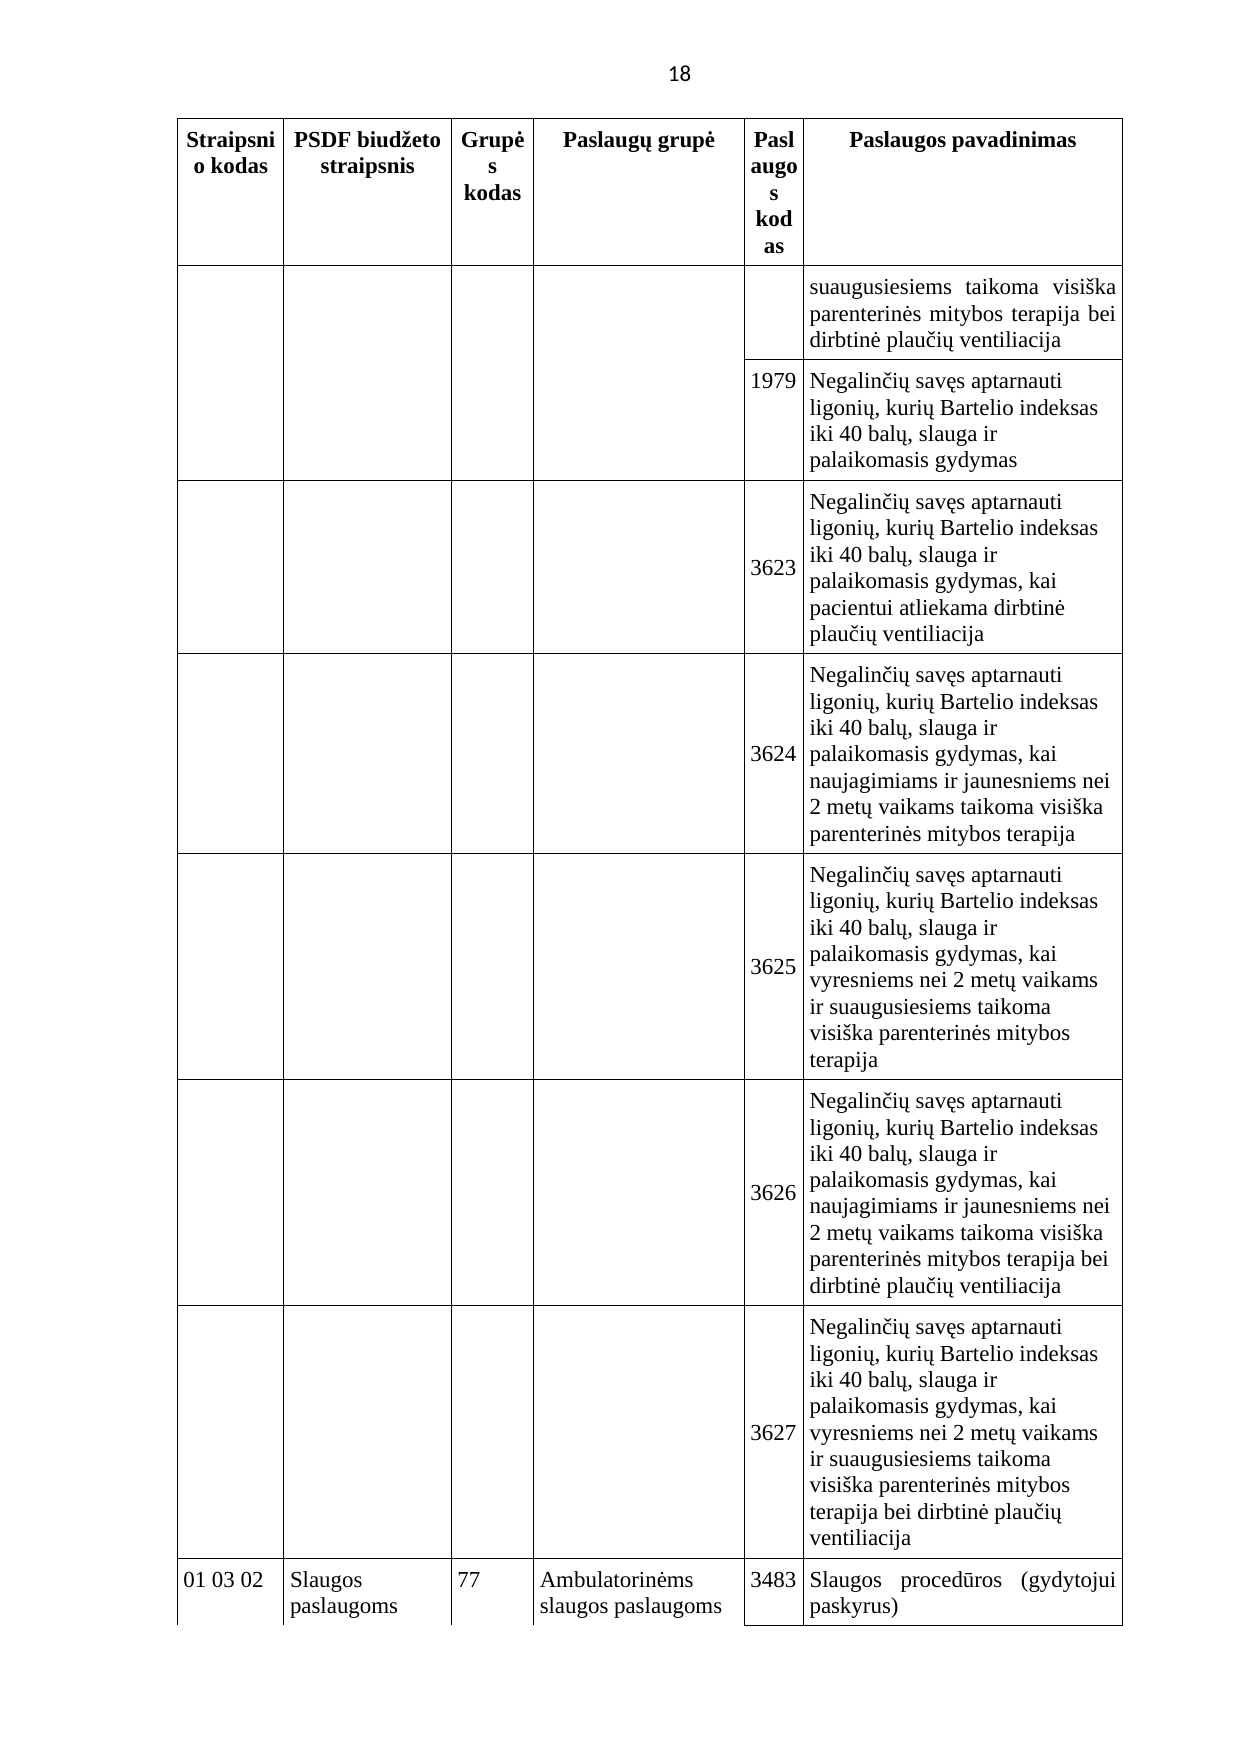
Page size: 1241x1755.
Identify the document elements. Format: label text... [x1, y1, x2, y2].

table_header Paslaugos kodas [745, 119, 803, 265]
table_cell Slaugos paslaugoms [284, 1559, 451, 1625]
table_cell Negalinčių savęs aptarnauti ligonių, kurių Bartelio indeksas iki 40 balų, slauga ir palaikomasis gydymas, kai pacientui atliekama dirbtinė plaučių ventiliacija [804, 481, 1122, 653]
table_cell Negalinčių savęs aptarnauti ligonių, kurių Bartelio indeksas iki 40 balų, slauga ir palaikomasis gydymas, kai vyresniems nei 2 metų vaikams ir suaugusiesiems taikoma visiška parenterinės mitybos terapija bei dirbtinė plaučių ventiliacija [804, 1306, 1122, 1557]
table_header PSDF biudžeto straipsnis [284, 119, 451, 265]
table_cell [284, 654, 451, 853]
table_cell 3626 [745, 1080, 803, 1305]
table_cell 3625 [745, 854, 803, 1079]
table_cell [534, 266, 744, 359]
table_cell [534, 654, 744, 853]
table_cell [178, 1306, 283, 1557]
table_cell Ambulatorinėms slaugos paslaugoms [534, 1559, 744, 1625]
table_cell [452, 481, 533, 653]
table_cell [452, 854, 533, 1079]
table_cell Negalinčių savęs aptarnauti ligonių, kurių Bartelio indeksas iki 40 balų, slauga ir palaikomasis gydymas [804, 360, 1122, 480]
table_cell [284, 359, 451, 480]
table_cell suaugusiesiems taikoma visiška parenterinės mitybos terapija bei dirbtinė plaučių ventiliacija [804, 266, 1122, 359]
table_cell [178, 654, 283, 853]
table_cell [178, 359, 283, 480]
table_header Paslaugų grupė [534, 119, 744, 265]
table_cell Slaugos procedūros (gydytojui paskyrus) [804, 1559, 1122, 1625]
table_cell [534, 359, 744, 480]
table_header Grupės kodas [452, 119, 533, 265]
table_header Straipsnio kodas [178, 119, 283, 265]
table_cell [745, 266, 803, 359]
table_cell [452, 654, 533, 853]
table_cell [178, 1080, 283, 1305]
table_cell [534, 854, 744, 1079]
table_cell 3624 [745, 654, 803, 853]
table_cell 77 [452, 1559, 533, 1625]
table_cell [178, 854, 283, 1079]
table_cell 3627 [745, 1306, 803, 1557]
table_cell [284, 854, 451, 1079]
table_cell [452, 266, 533, 359]
table_cell [534, 481, 744, 653]
table_cell [534, 1306, 744, 1557]
table_cell 3483 [745, 1559, 803, 1625]
table_cell Negalinčių savęs aptarnauti ligonių, kurių Bartelio indeksas iki 40 balų, slauga ir palaikomasis gydymas, kai naujagimiams ir jaunesniems nei 2 metų vaikams taikoma visiška parenterinės mitybos terapija bei dirbtinė plaučių ventiliacija [804, 1080, 1122, 1305]
table_cell [284, 1306, 451, 1557]
table_cell 01 03 02 [178, 1559, 283, 1625]
table_cell Negalinčių savęs aptarnauti ligonių, kurių Bartelio indeksas iki 40 balų, slauga ir palaikomasis gydymas, kai vyresniems nei 2 metų vaikams ir suaugusiesiems taikoma visiška parenterinės mitybos terapija [804, 854, 1122, 1079]
table_cell [178, 266, 283, 359]
table_header Paslaugos pavadinimas [804, 119, 1122, 265]
table_cell 1979 [745, 360, 803, 480]
table_cell Negalinčių savęs aptarnauti ligonių, kurių Bartelio indeksas iki 40 balų, slauga ir palaikomasis gydymas, kai naujagimiams ir jaunesniems nei 2 metų vaikams taikoma visiška parenterinės mitybos terapija [804, 654, 1122, 853]
table_cell [452, 1080, 533, 1305]
table_cell [452, 359, 533, 480]
table_cell [284, 266, 451, 359]
table_cell [284, 481, 451, 653]
table_cell [284, 1080, 451, 1305]
table_cell 3623 [745, 481, 803, 653]
table_cell [452, 1306, 533, 1557]
table_cell [534, 1080, 744, 1305]
table_cell [178, 481, 283, 653]
